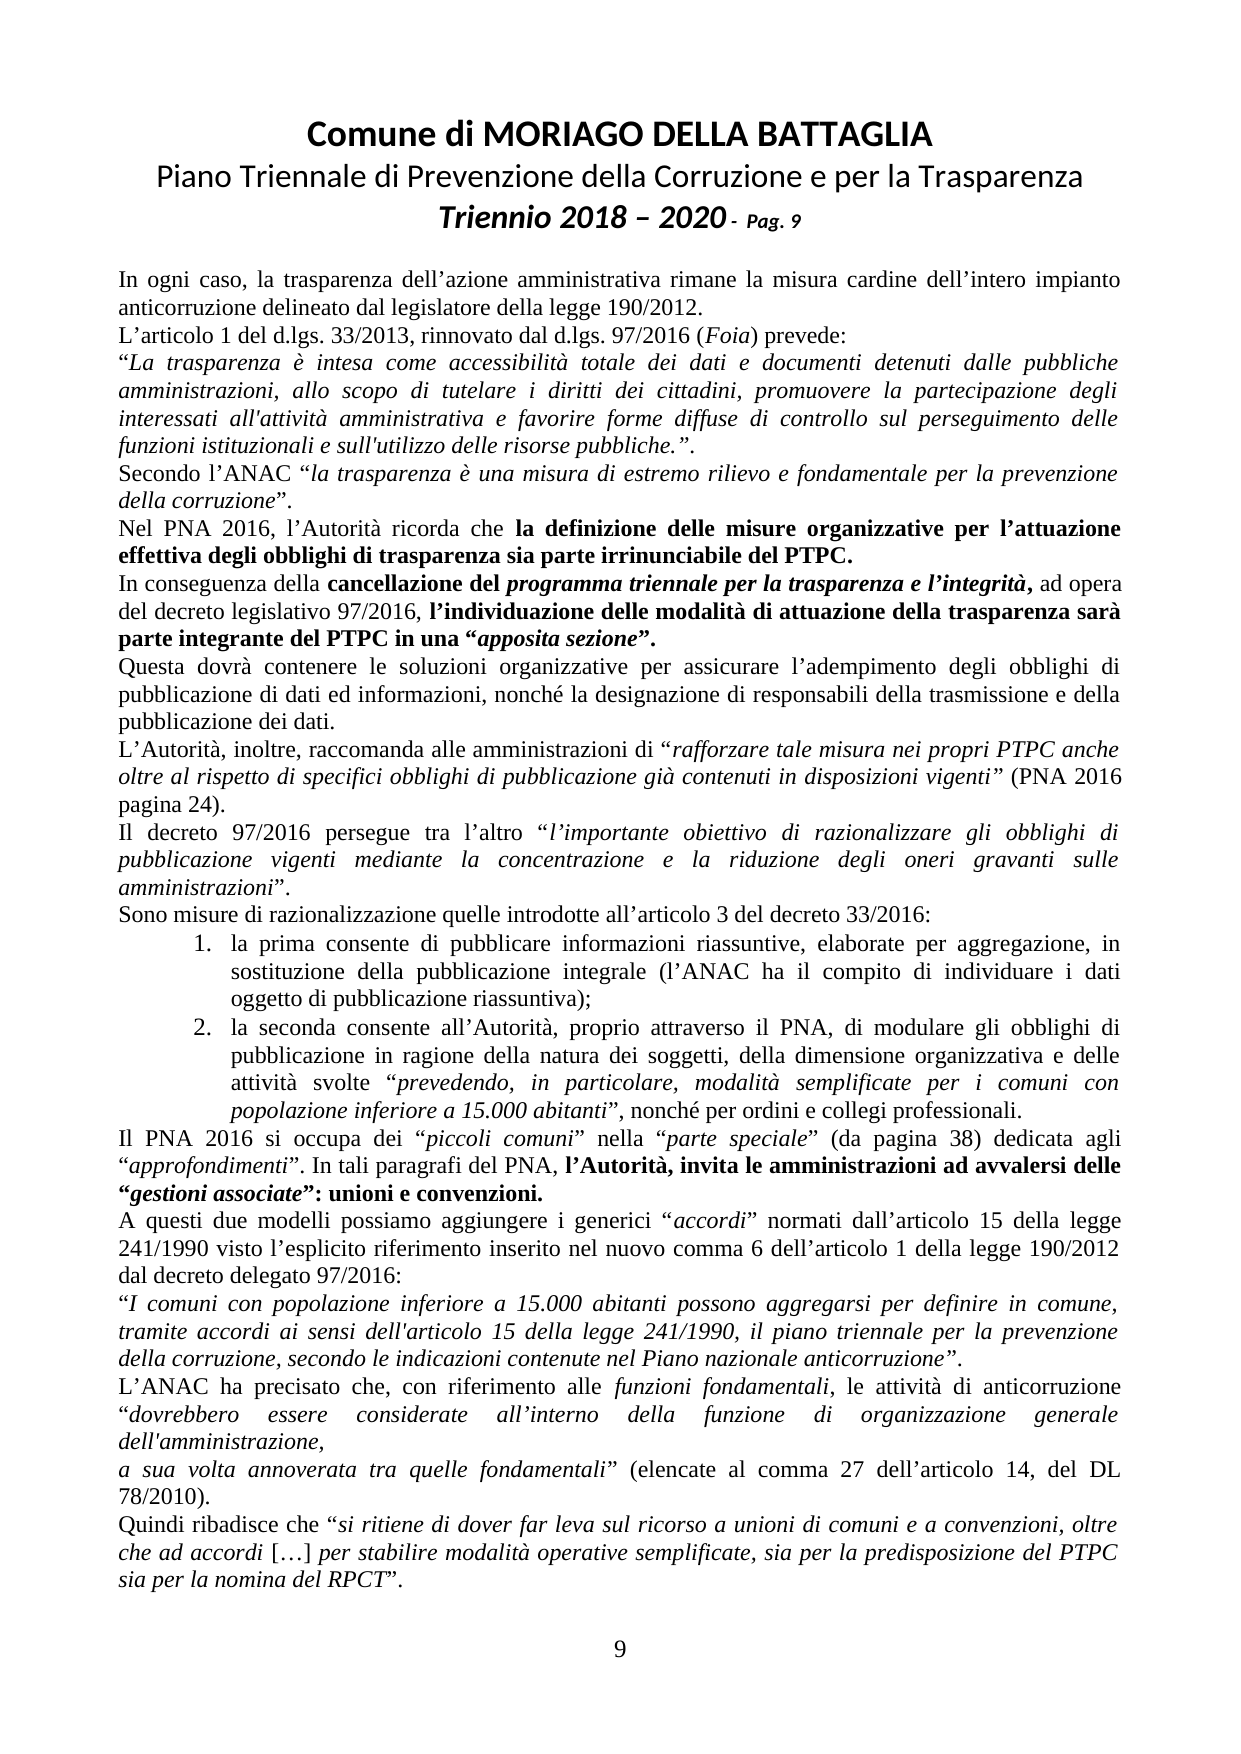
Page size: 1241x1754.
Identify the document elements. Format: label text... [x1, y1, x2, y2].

text Quindi ribadisce che “si ritiene di dover far leva sul ricorso a unioni di comuni e a convenzioni, oltre che ad accordi […] per stabilire modalità operative semplificate, sia per la predisposizione del PTPC sia per la nomina del RPCT”. [118, 1510, 1122, 1593]
text Il decreto 97/2016 persegue tra l’altro “l’importante obiettivo di razionalizzare gli obblighi di pubblicazione vigenti mediante la concentrazione e la riduzione degli oneri gravanti sulle amministrazioni”. [118, 818, 1122, 900]
text L’Autorità, inoltre, raccomanda alle amministrazioni di “rafforzare tale misura nei propri PTPC anche oltre al rispetto di specifici obblighi di pubblicazione già contenuti in disposizioni vigenti” (PNA 2016 pagina 24). [118, 735, 1122, 818]
text “La trasparenza è intesa come accessibilità totale dei dati e documenti detenuti dalle pubbliche amministrazioni, allo scopo di tutelare i diritti dei cittadini, promuovere la partecipazione degli interessati all'attività amministrativa e favorire forme diffuse di controllo sul perseguimento delle funzioni istituzionali e sull'utilizzo delle risorse pubbliche.”. [118, 348, 1122, 459]
text Secondo l’ANAC “la trasparenza è una misura di estremo rilievo e fondamentale per la prevenzione della corruzione”. [118, 459, 1122, 514]
text In ogni caso, la trasparenza dell’azione amministrativa rimane la misura cardine dell’intero impianto anticorruzione delineato dal legislatore della legge 190/2012. [118, 266, 1122, 321]
text L’articolo 1 del d.lgs. 33/2013, rinnovato dal d.lgs. 97/2016 (Foia) prevede: [118, 321, 1122, 348]
list la seconda consente all’Autorità, proprio attraverso il PNA, di modulare gli obblighi di pubblicazione in ragione della natura dei soggetti, della dimensione organizzativa e delle attività svolte “prevedendo, in particolare, modalità semplificate per i comuni con popolazione inferiore a 15.000 abitanti”, nonché per ordini e collegi professionali. [193, 1012, 1122, 1123]
text A questi due modelli possiamo aggiungere i generici “accordi” normati dall’articolo 15 della legge 241/1990 visto l’esplicito riferimento inserito nel nuovo comma 6 dell’articolo 1 della legge 190/2012 dal decreto delegato 97/2016: [118, 1206, 1122, 1289]
text Il PNA 2016 si occupa dei “piccoli comuni” nella “parte speciale” (da pagina 38) dedicata agli “approfondimenti”. In tali paragrafi del PNA, l’Autorità, invita le amministrazioni ad avvalersi delle “gestioni associate”: unioni e convenzioni. [118, 1123, 1122, 1206]
text In conseguenza della cancellazione del programma triennale per la trasparenza e l’integrità, ad opera del decreto legislativo 97/2016, l’individuazione delle modalità di attuazione della trasparenza sarà parte integrante del PTPC in una “apposita sezione”. [118, 569, 1122, 652]
text L’ANAC ha precisato che, con riferimento alle funzioni fondamentali, le attività di anticorruzione “dovrebbero essere considerate all’interno della funzione di organizzazione generale dell'amministrazione, [118, 1372, 1122, 1455]
text Nel PNA 2016, l’Autorità ricorda che la definizione delle misure organizzative per l’attuazione effettiva degli obblighi di trasparenza sia parte irrinunciabile del PTPC. [118, 514, 1122, 569]
text “I comuni con popolazione inferiore a 15.000 abitanti possono aggregarsi per definire in comune, tramite accordi ai sensi dell'articolo 15 della legge 241/1990, il piano triennale per la prevenzione della corruzione, secondo le indicazioni contenute nel Piano nazionale anticorruzione”. [118, 1289, 1122, 1372]
text a sua volta annoverata tra quelle fondamentali” (elencate al comma 27 dell’articolo 14, del DL 78/2010). [118, 1455, 1122, 1510]
list la prima consente di pubblicare informazioni riassuntive, elaborate per aggregazione, in sostituzione della pubblicazione integrale (l’ANAC ha il compito di individuare i dati oggetto di pubblicazione riassuntiva); [193, 928, 1122, 1012]
text Sono misure di razionalizzazione quelle introdotte all’articolo 3 del decreto 33/2016: [118, 900, 1122, 928]
text Questa dovrà contenere le soluzioni organizzative per assicurare l’adempimento degli obblighi di pubblicazione di dati ed informazioni, nonché la designazione di responsabili della trasmissione e della pubblicazione dei dati. [118, 652, 1122, 735]
